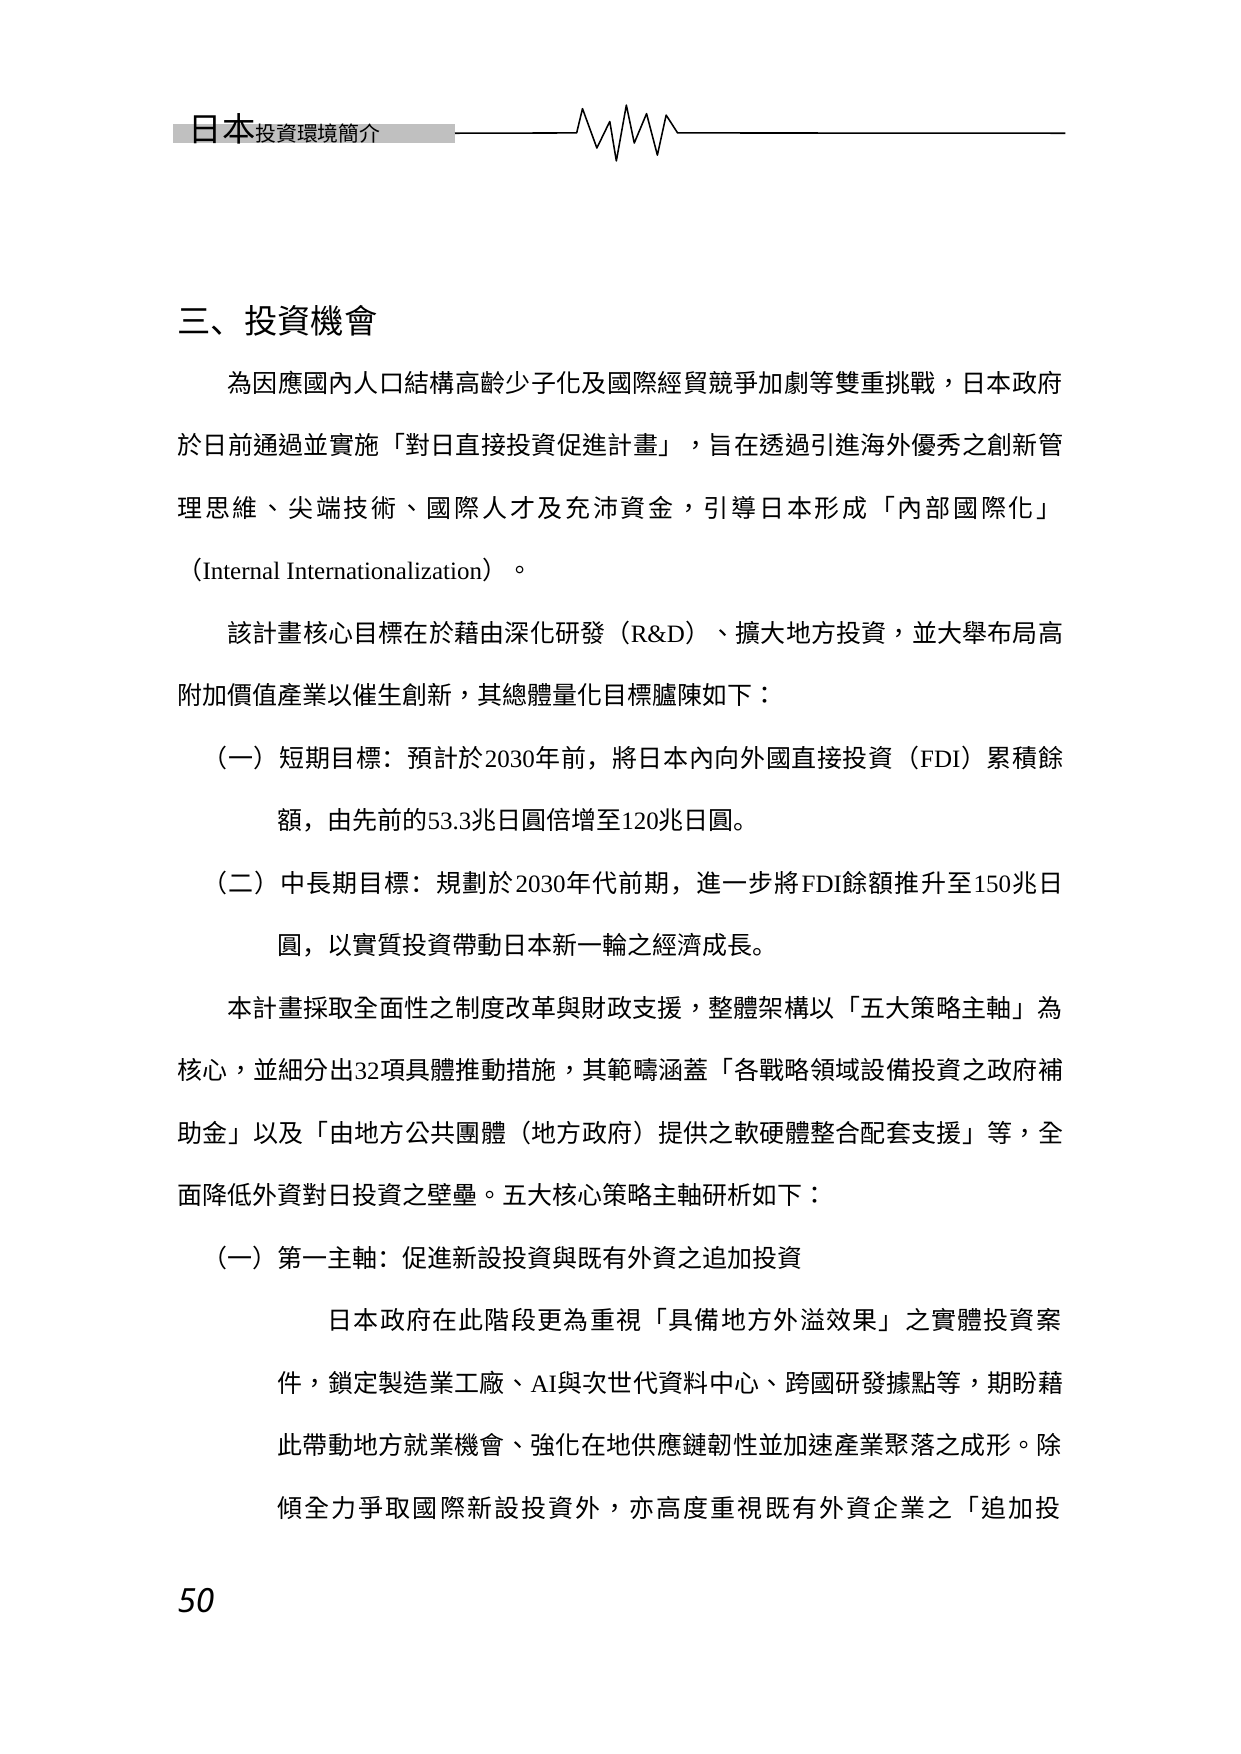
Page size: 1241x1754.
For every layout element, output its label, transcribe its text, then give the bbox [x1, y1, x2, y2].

text 三、投資機會 [177, 277, 1063, 339]
text （二）中長期目標：規劃於2030年代前期，進一步將FDI餘額推升至150兆日圓，以實質投資帶動日本新一輪之經濟成長。 [202, 839, 1063, 964]
text 為因應國內人口結構高齡少子化及國際經貿競爭加劇等雙重挑戰，日本政府於日前通過並實施「對日直接投資促進計畫」，旨在透過引進海外優秀之創新管理思維、尖端技術、國際人才及充沛資金，引導日本形成「內部國際化」（Internal Internationalization）。 [177, 339, 1063, 589]
text （一）短期目標：預計於2030年前，將日本內向外國直接投資（FDI）累積餘額，由先前的53.3兆日圓倍增至120兆日圓。 [202, 714, 1063, 839]
text （一）第一主軸：促進新設投資與既有外資之追加投資 [202, 1214, 1063, 1277]
text 日本政府在此階段更為重視「具備地方外溢效果」之實體投資案件，鎖定製造業工廠、AI與次世代資料中心、跨國研發據點等，期盼藉此帶動地方就業機會、強化在地供應鏈韌性並加速產業聚落之成形。除傾全力爭取國際新設投資外，亦高度重視既有外資企業之「追加投 [277, 1277, 1063, 1527]
text 本計畫採取全面性之制度改革與財政支援，整體架構以「五大策略主軸」為核心，並細分出32項具體推動措施，其範疇涵蓋「各戰略領域設備投資之政府補助金」以及「由地方公共團體（地方政府）提供之軟硬體整合配套支援」等，全面降低外資對日投資之壁壘。五大核心策略主軸研析如下： [177, 964, 1063, 1214]
text 該計畫核心目標在於藉由深化研發（R&D）、擴大地方投資，並大舉布局高附加價值產業以催生創新，其總體量化目標臚陳如下： [177, 589, 1063, 714]
